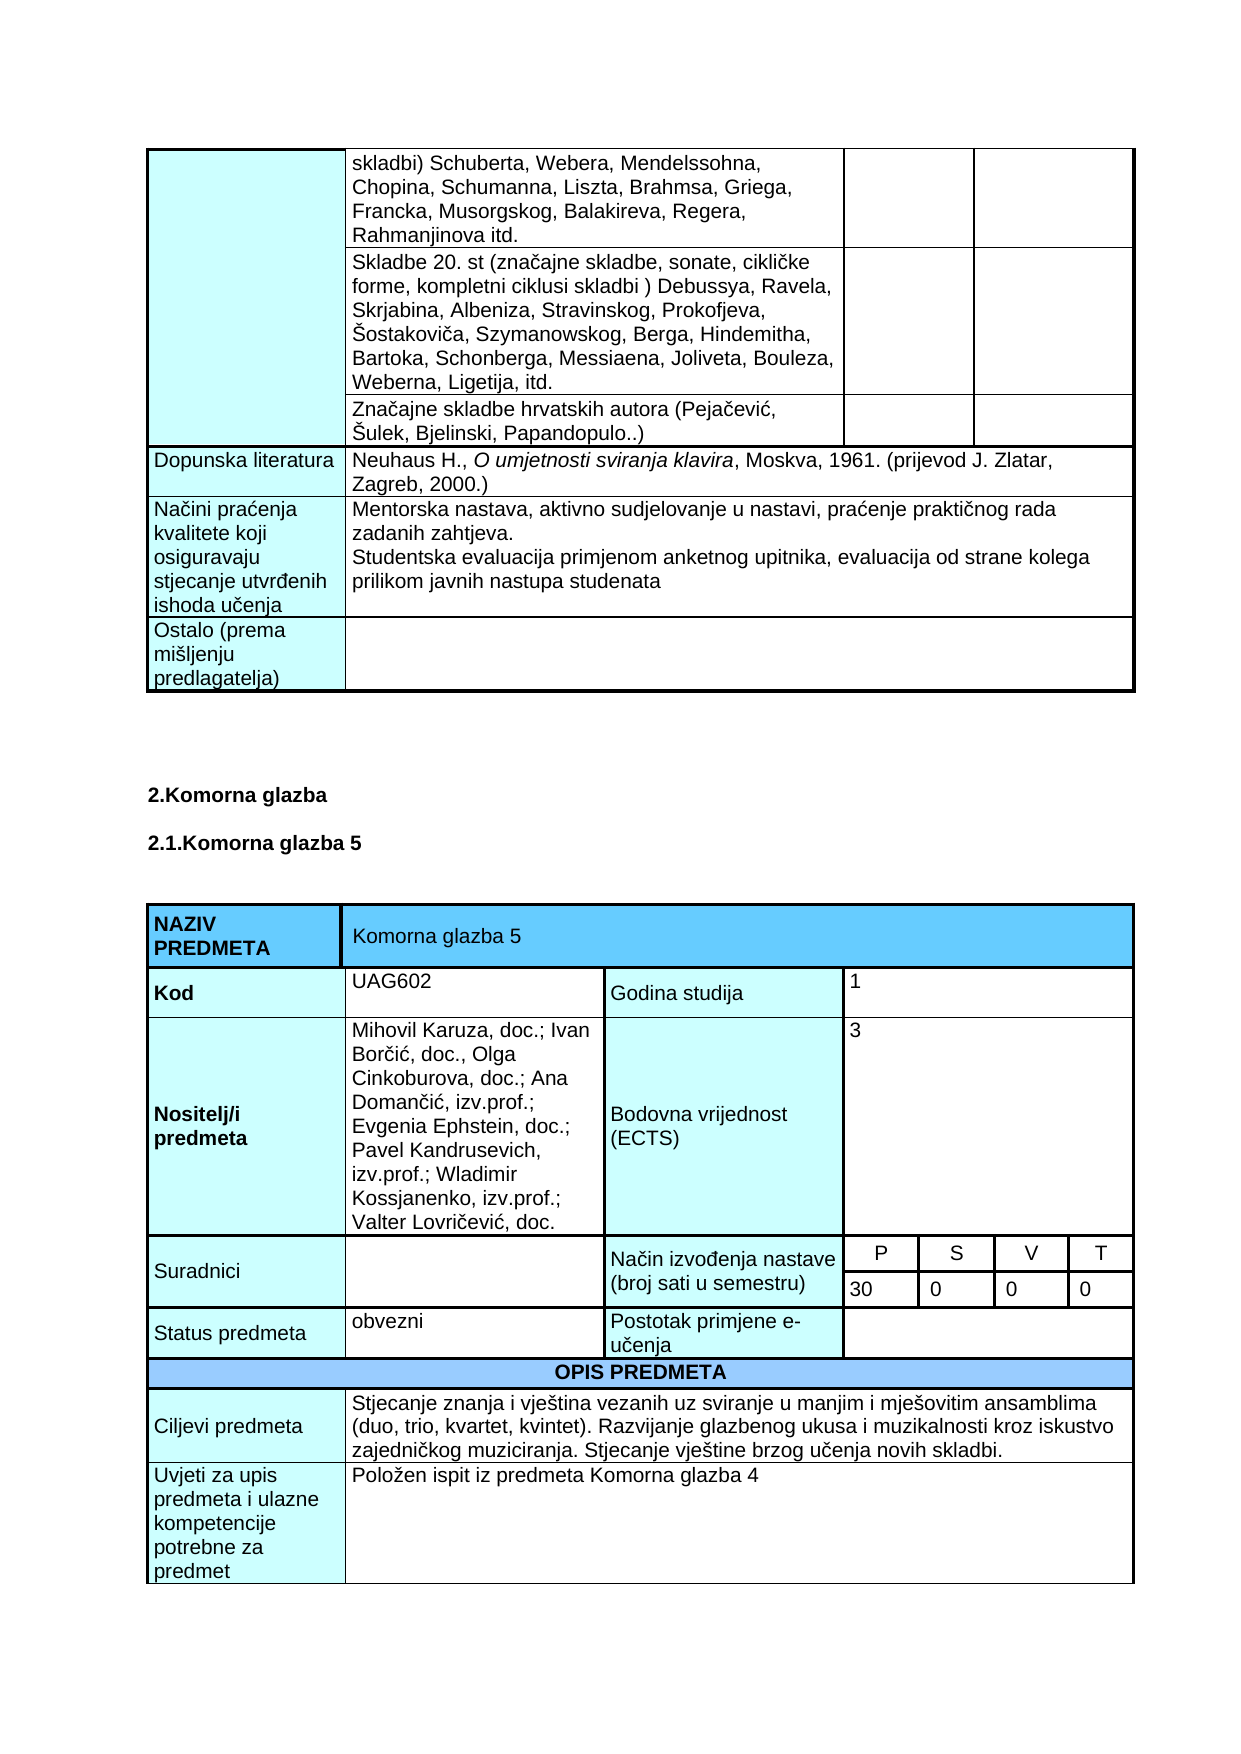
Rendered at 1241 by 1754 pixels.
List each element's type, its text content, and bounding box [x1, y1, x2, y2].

table_cell [845, 1309, 1132, 1357]
table_cell skladbi) Schuberta, Webera, Mendelssohna, Chopina, Schumanna, Liszta, Brahmsa, Griega, Francka, Musorgskog, Balakireva, Regera, Rahmanjinova itd. [346, 149, 843, 247]
table_cell Dopunska literatura [149, 448, 345, 496]
table_header NAZIV PREDMETA [149, 906, 339, 966]
table_cell [346, 618, 1132, 689]
table_cell Nositelj/i predmeta [149, 1018, 345, 1234]
table_cell Neuhaus H., O umjetnosti sviranja klavira, Moskva, 1961. (prijevod J. Zlatar, Zagreb, 2000.) [346, 448, 1132, 496]
table_header Komorna glazba 5 [343, 906, 1132, 966]
table_cell Skladbe 20. st (značajne skladbe, sonate, cikličke forme, kompletni ciklusi skladbi ) Debussya, Ravela, Skrjabina, Albeniza, Stravinskog, Prokofjeva, Šostakoviča, Szymanowskog, Berga, Hindemitha, Bartoka, Schonberga, Messiaena, Joliveta, Bouleza, Weberna, Ligetija, itd. [346, 248, 843, 393]
table_cell S [920, 1237, 993, 1269]
table_cell Način izvođenja nastave (broj sati u semestru) [606, 1237, 842, 1306]
table_cell V [996, 1237, 1067, 1269]
table_cell [975, 149, 1132, 247]
table_cell Ciljevi predmeta [149, 1390, 345, 1462]
table_cell [845, 395, 973, 444]
table_cell Mihovil Karuza, doc.; Ivan Borčić, doc., Olga Cinkoburova, doc.; Ana Domančić, izv.prof.; Evgenia Ephstein, doc.; Pavel Kandrusevich, izv.prof.; Wladimir Kossjanenko, izv.prof.; Valter Lovričević, doc. [346, 1018, 603, 1234]
table_cell Kod [149, 969, 345, 1017]
table_cell 0 [1070, 1273, 1132, 1306]
table_cell [975, 248, 1132, 393]
table_cell Značajne skladbe hrvatskih autora (Pejačević, Šulek, Bjelinski, Papandopulo..) [346, 395, 843, 444]
table_cell UAG602 [346, 969, 603, 1017]
table_cell Bodovna vrijednost (ECTS) [606, 1018, 842, 1234]
table_cell [149, 151, 345, 444]
table_cell obvezni [346, 1309, 603, 1357]
table_cell 3 [845, 1018, 1132, 1234]
table_cell [975, 395, 1132, 444]
table_cell 0 [996, 1273, 1067, 1306]
table_cell Postotak primjene e-učenja [606, 1309, 842, 1357]
table_cell [346, 1237, 603, 1306]
table_cell Stjecanje znanja i vještina vezanih uz sviranje u manjim i mješovitim ansamblima (duo, trio, kvartet, kvintet). Razvijanje glazbenog ukusa i muzikalnosti kroz iskustvo zajedničkog muziciranja. Stjecanje vještine brzog učenja novih skladbi. [346, 1390, 1132, 1462]
table_cell T [1070, 1237, 1132, 1269]
table_cell 30 [845, 1273, 917, 1306]
table_cell Uvjeti za upis predmeta i ulazne kompetencije potrebne za predmet [149, 1463, 345, 1583]
table_cell Ostalo (prema mišljenju predlagatelja) [149, 618, 345, 689]
table_cell 1 [845, 969, 1132, 1017]
table_cell Položen ispit iz predmeta Komorna glazba 4 [346, 1463, 1132, 1583]
table_cell 0 [920, 1273, 993, 1306]
table_cell Suradnici [149, 1237, 345, 1306]
table_cell OPIS PREDMETA [149, 1360, 1132, 1387]
table_cell [845, 248, 973, 393]
table_cell P [845, 1237, 917, 1269]
table_cell [845, 149, 973, 247]
text 2.1.Komorna glazba 5 [148, 831, 1093, 854]
table_cell Načini praćenja kvalitete koji osiguravaju stjecanje utvrđenih ishoda učenja [149, 497, 345, 616]
text 2.Komorna glazba [148, 783, 1093, 807]
table_cell Godina studija [606, 969, 842, 1017]
table_cell Mentorska nastava, aktivno sudjelovanje u nastavi, praćenje praktičnog rada zadanih zahtjeva. Studentska evaluacija primjenom anketnog upitnika, evaluacija od strane kolega prilikom javnih nastupa studenata [346, 497, 1132, 616]
table_cell Status predmeta [149, 1309, 345, 1357]
